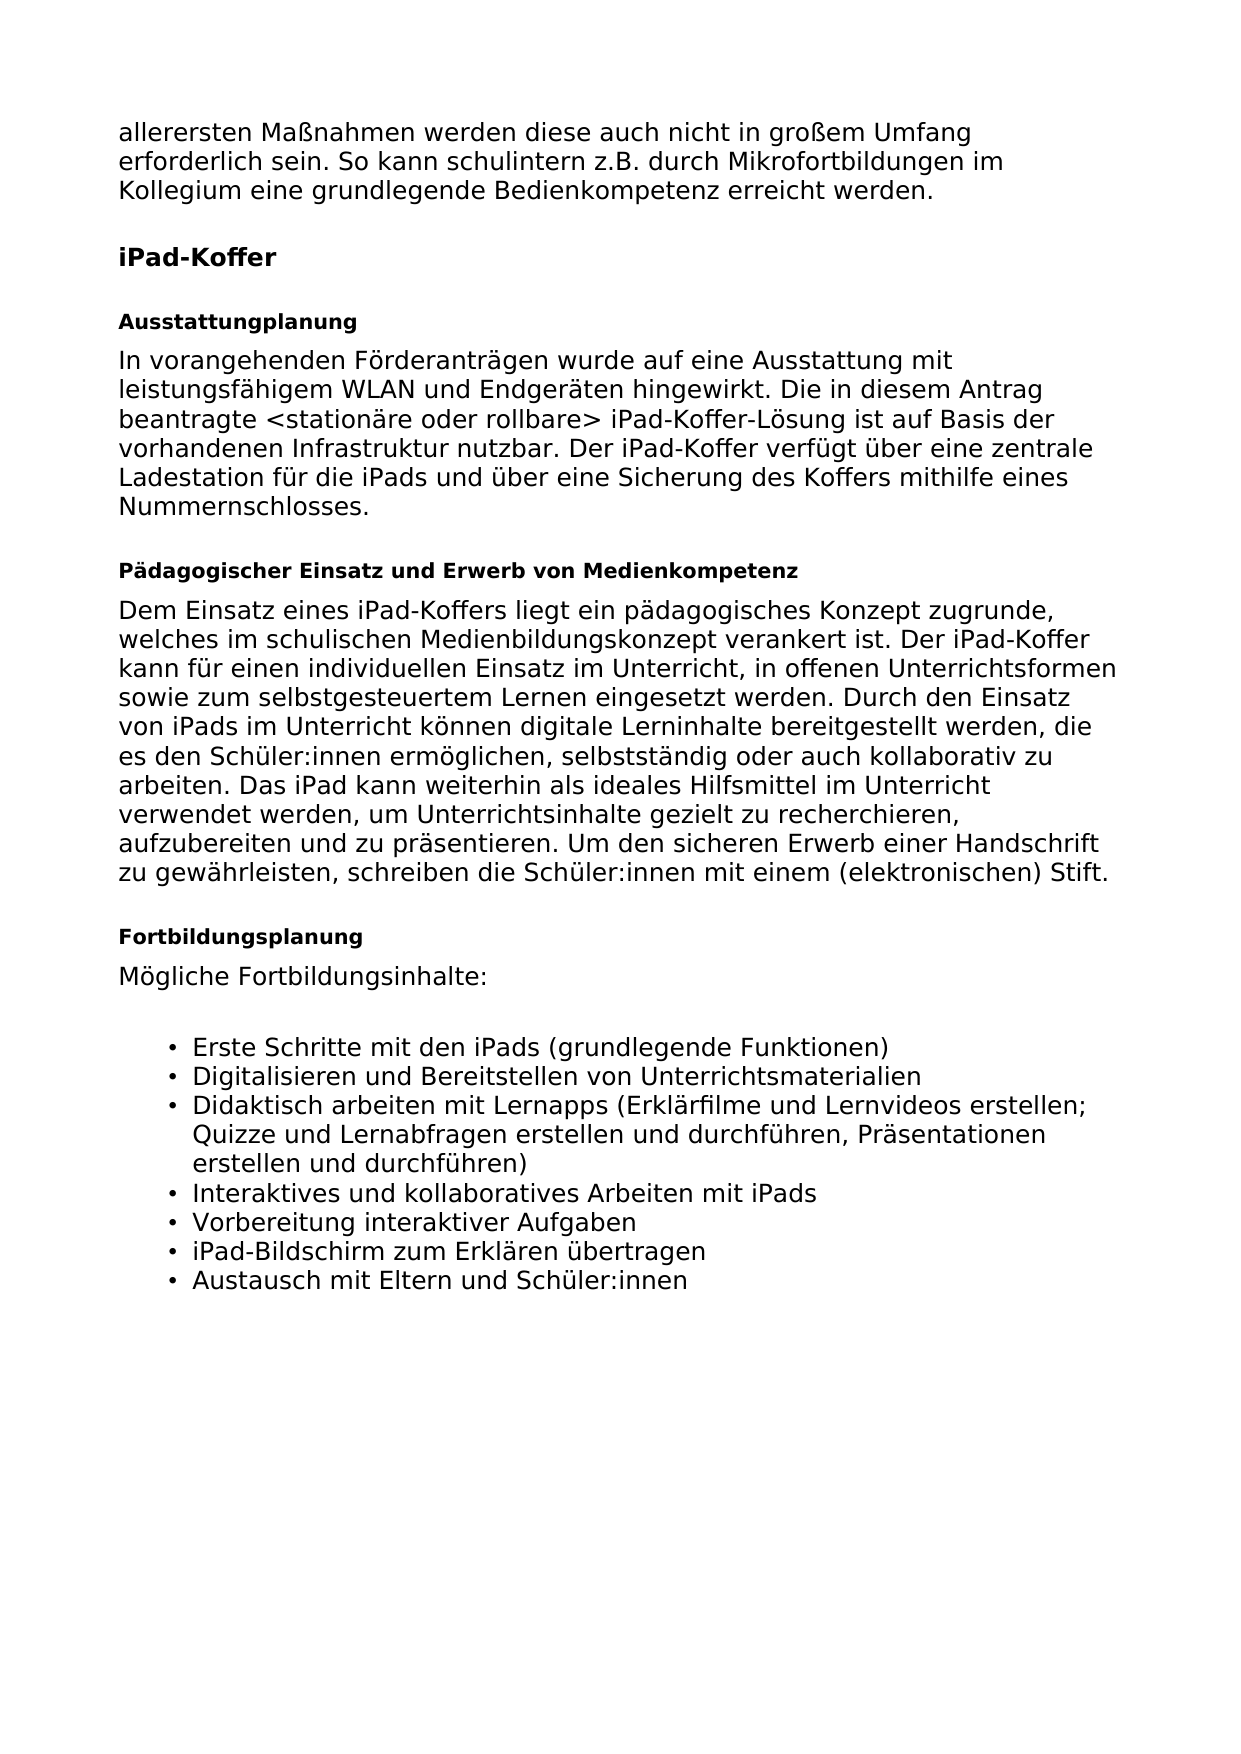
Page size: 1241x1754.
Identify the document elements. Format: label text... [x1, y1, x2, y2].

list Interaktives und kollaboratives Arbeiten mit iPads [177, 1179, 1122, 1208]
subtitle Fortbildungsplanung [118, 925, 1122, 949]
list Didaktisch arbeiten mit Lernapps (Erklärfilme und Lernvideos erstellen; Quizze und Lernabfragen erstellen und durchführen, Präsentationen erstellen und durchführen) [177, 1091, 1122, 1179]
subtitle iPad-Koffer [118, 243, 1122, 272]
list iPad-Bildschirm zum Erklären übertragen [177, 1237, 1122, 1266]
text Mögliche Fortbildungsinhalte: [118, 962, 1122, 991]
subtitle Ausstattungplanung [118, 310, 1122, 334]
subtitle Pädagogischer Einsatz und Erwerb von Medienkompetenz [118, 559, 1122, 583]
text In vorangehenden Förderanträgen wurde auf eine Ausstattung mit leistungsfähigem WLAN und Endgeräten hingewirkt. Die in diesem Antrag beantragte <stationäre oder rollbare> iPad-Koffer-Lösung ist auf Basis der vorhandenen Infrastruktur nutzbar. Der iPad-Koffer verfügt über eine zentrale Ladestation für die iPads und über eine Sicherung des Koffers mithilfe eines Nummernschlosses. [118, 347, 1122, 522]
list Erste Schritte mit den iPads (grundlegende Funktionen) [177, 1033, 1122, 1062]
text Dem Einsatz eines iPad-Koffers liegt ein pädagogisches Konzept zugrunde, welches im schulischen Medienbildungskonzept verankert ist. Der iPad-Koffer kann für einen individuellen Einsatz im Unterricht, in offenen Unterrichtsformen sowie zum selbstgesteuertem Lernen eingesetzt werden. Durch den Einsatz von iPads im Unterricht können digitale Lerninhalte bereitgestellt werden, die es den Schüler:innen ermöglichen, selbstständig oder auch kollaborativ zu arbeiten. Das iPad kann weiterhin als ideales Hilfsmittel im Unterricht verwendet werden, um Unterrichtsinhalte gezielt zu recherchieren, aufzubereiten und zu präsentieren. Um den sicheren Erwerb einer Handschrift zu gewährleisten, schreiben die Schüler:innen mit einem (elektronischen) Stift. [118, 596, 1122, 887]
list Austausch mit Eltern und Schüler:innen [177, 1266, 1122, 1295]
text allerersten Maßnahmen werden diese auch nicht in großem Umfang erforderlich sein. So kann schulintern z.B. durch Mikrofortbildungen im Kollegium eine grundlegende Bedienkompetenz erreicht werden. [118, 118, 1122, 206]
list Digitalisieren und Bereitstellen von Unterrichtsmaterialien [177, 1062, 1122, 1091]
list Vorbereitung interaktiver Aufgaben [177, 1208, 1122, 1237]
